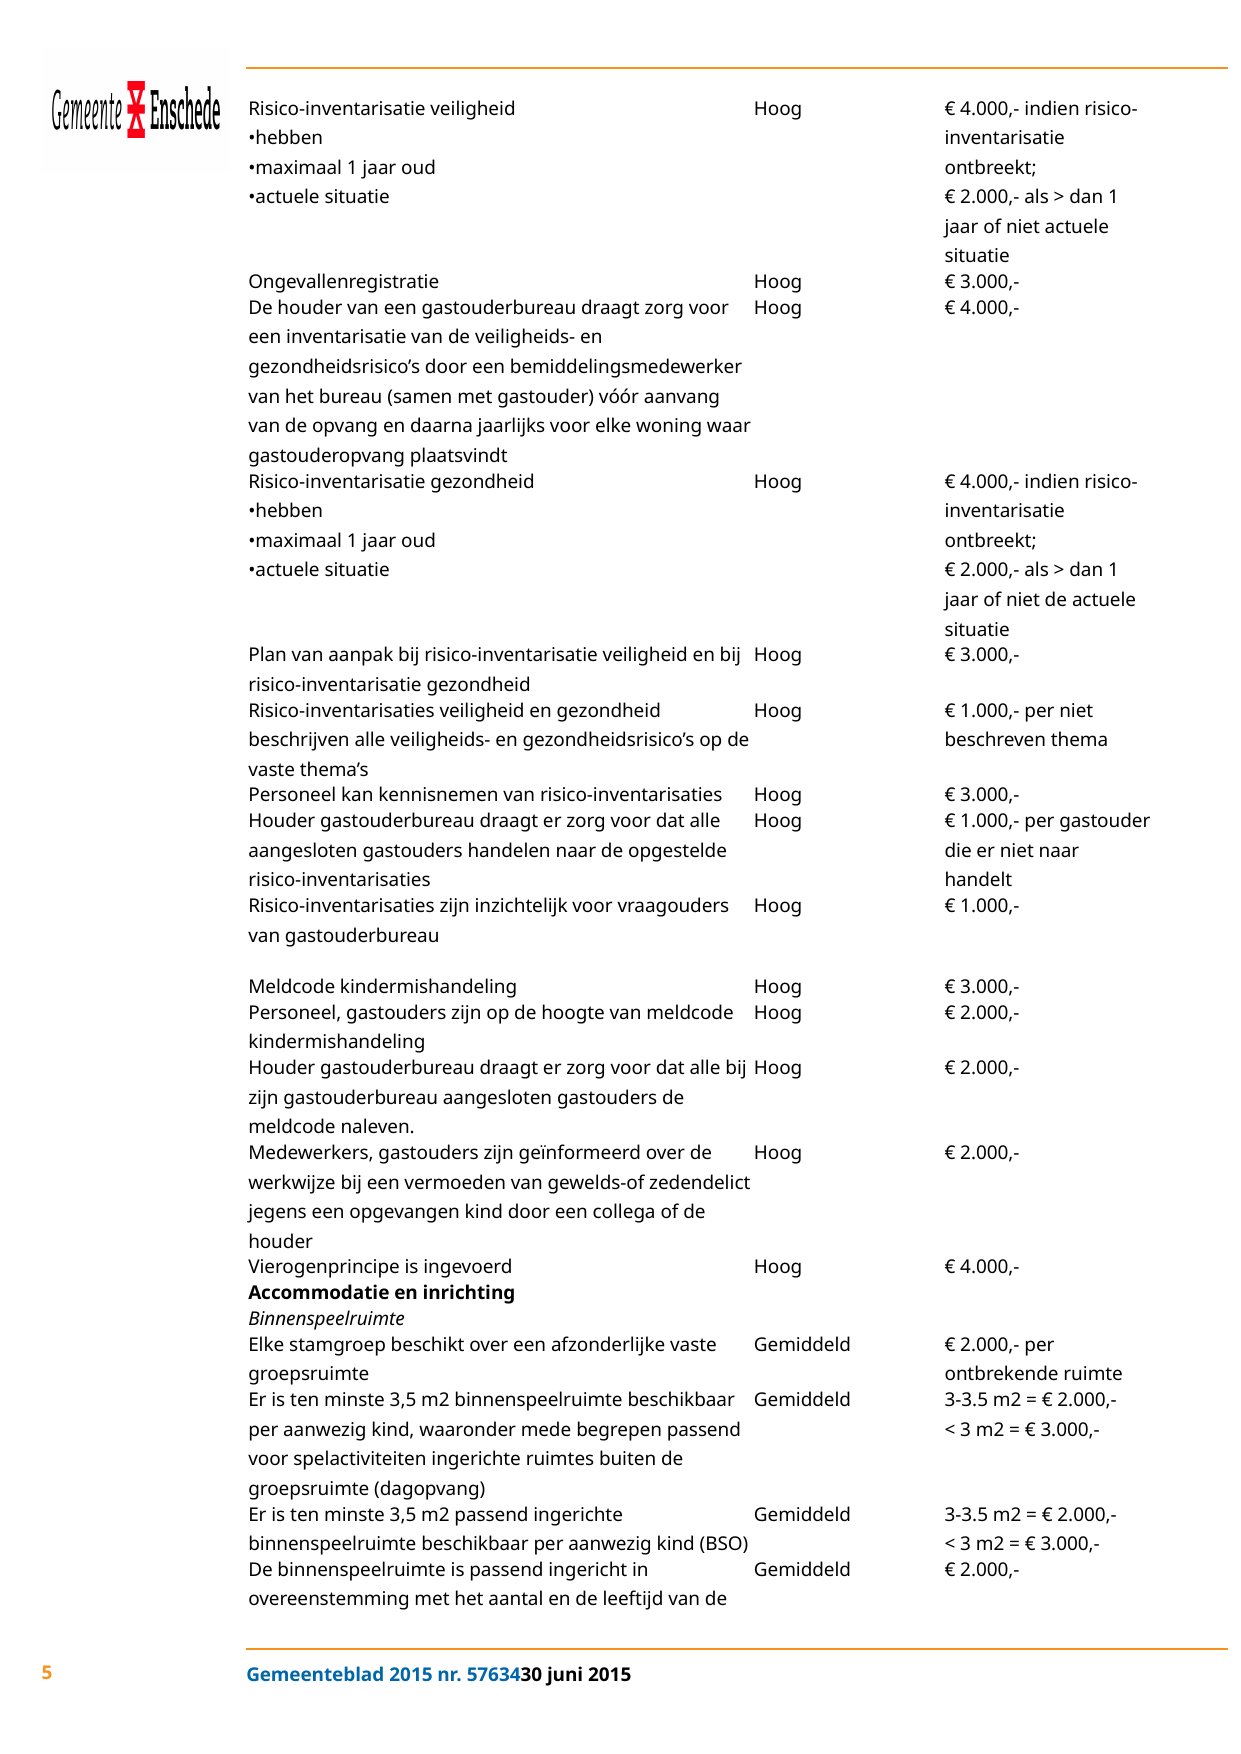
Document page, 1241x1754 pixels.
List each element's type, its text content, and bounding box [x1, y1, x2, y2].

table_cell € 4.000,- indien risico-inventarisatie ontbreekt; € 2.000,- als > dan 1 jaar of niet de actuele situatie [944, 468, 1152, 641]
table_cell Meldcode kindermishandeling [248, 973, 754, 999]
table_cell [754, 1280, 944, 1305]
table_cell [754, 948, 944, 973]
table_cell Risico-inventarisatie gezondheid •hebben •maximaal 1 jaar oud •actuele situatie [248, 468, 754, 641]
table_cell € 2.000,- [944, 999, 1152, 1054]
table_cell Hoog [754, 973, 944, 999]
table_cell Risico-inventarisaties veiligheid en gezondheid beschrijven alle veiligheids- en gezondheidsrisico’s op de vaste thema’s [248, 697, 754, 782]
table_cell € 4.000,- [944, 1254, 1152, 1279]
table_cell Gemiddeld [754, 1331, 944, 1386]
table_cell De houder van een gastouderbureau draagt zorg voor een inventarisatie van de veiligheids- en gezondheidsrisico’s door een bemiddelingsmedewerker van het bureau (samen met gastouder) vóór aanvang van de opvang en daarna jaarlijks voor elke woning waar gastouderopvang plaatsvindt [248, 294, 754, 468]
table_cell Ongevallenregistratie [248, 269, 754, 294]
table_cell Hoog [754, 782, 944, 807]
table_cell Er is ten minste 3,5 m2 binnenspeelruimte beschikbaar per aanwezig kind, waaronder mede begrepen passend voor spelactiviteiten ingerichte ruimtes buiten de groepsruimte (dagopvang) [248, 1386, 754, 1501]
table_cell Gemiddeld [754, 1501, 944, 1556]
table_cell Hoog [754, 641, 944, 697]
table_cell € 2.000,- [944, 1054, 1152, 1139]
table_cell Gemiddeld [754, 1556, 944, 1611]
table_cell [944, 948, 1152, 973]
table_cell € 1.000,- per niet beschreven thema [944, 697, 1152, 782]
table_cell 3-3.5 m2 = € 2.000,- < 3 m2 = € 3.000,- [944, 1501, 1152, 1556]
table_cell Gemiddeld [754, 1386, 944, 1501]
table_cell € 1.000,- [944, 892, 1152, 948]
table_cell 3-3.5 m2 = € 2.000,- < 3 m2 = € 3.000,- [944, 1386, 1152, 1501]
table_cell € 3.000,- [944, 973, 1152, 999]
picture [41, 47, 231, 172]
table_cell € 2.000,- per ontbrekende ruimte [944, 1331, 1152, 1386]
table_cell Hoog [754, 1254, 944, 1279]
table_cell Binnenspeelruimte [248, 1305, 754, 1331]
table_cell Hoog [754, 95, 944, 268]
table_cell Er is ten minste 3,5 m2 passend ingerichte binnenspeelruimte beschikbaar per aanwezig kind (BSO) [248, 1501, 754, 1556]
table_cell Medewerkers, gastouders zijn geïnformeerd over de werkwijze bij een vermoeden van gewelds-of zedendelict jegens een opgevangen kind door een collega of de houder [248, 1139, 754, 1254]
table_cell Hoog [754, 999, 944, 1054]
table_cell Hoog [754, 294, 944, 468]
table_cell Hoog [754, 697, 944, 782]
table_cell Hoog [754, 808, 944, 892]
table_cell Personeel kan kennisnemen van risico-inventarisaties [248, 782, 754, 807]
table_cell € 4.000,- indien risico-inventarisatie ontbreekt; € 2.000,- als > dan 1 jaar of niet actuele situatie [944, 95, 1152, 268]
table_cell € 4.000,- [944, 294, 1152, 468]
table_cell Hoog [754, 892, 944, 948]
table_cell Risico-inventarisaties zijn inzichtelijk voor vraagouders van gastouderbureau [248, 892, 754, 948]
table_cell Hoog [754, 1054, 944, 1139]
table_cell € 3.000,- [944, 269, 1152, 294]
table_cell Plan van aanpak bij risico-inventarisatie veiligheid en bij risico-inventarisatie gezondheid [248, 641, 754, 697]
table_cell € 2.000,- [944, 1556, 1152, 1611]
table_cell Accommodatie en inrichting [248, 1280, 754, 1305]
table_cell Hoog [754, 1139, 944, 1254]
table_cell Houder gastouderbureau draagt er zorg voor dat alle aangesloten gastouders handelen naar de opgestelde risico-inventarisaties [248, 808, 754, 892]
table_cell [944, 1305, 1152, 1331]
table_cell [754, 1305, 944, 1331]
table_cell Risico-inventarisatie veiligheid •hebben •maximaal 1 jaar oud •actuele situatie [248, 95, 754, 268]
table_cell Personeel, gastouders zijn op de hoogte van meldcode kindermishandeling [248, 999, 754, 1054]
table_cell [944, 1280, 1152, 1305]
table_cell € 3.000,- [944, 782, 1152, 807]
table_cell € 1.000,- per gastouder die er niet naar handelt [944, 808, 1152, 892]
table_cell Elke stamgroep beschikt over een afzonderlijke vaste groepsruimte [248, 1331, 754, 1386]
table_cell Houder gastouderbureau draagt er zorg voor dat alle bij zijn gastouderbureau aangesloten gastouders de meldcode naleven. [248, 1054, 754, 1139]
table_cell € 3.000,- [944, 641, 1152, 697]
table_cell Vierogenprincipe is ingevoerd [248, 1254, 754, 1279]
table_cell Hoog [754, 468, 944, 641]
table_cell De binnenspeelruimte is passend ingericht in overeenstemming met het aantal en de leeftijd van de [248, 1556, 754, 1611]
table_cell Hoog [754, 269, 944, 294]
table_cell € 2.000,- [944, 1139, 1152, 1254]
table_cell [248, 948, 754, 973]
